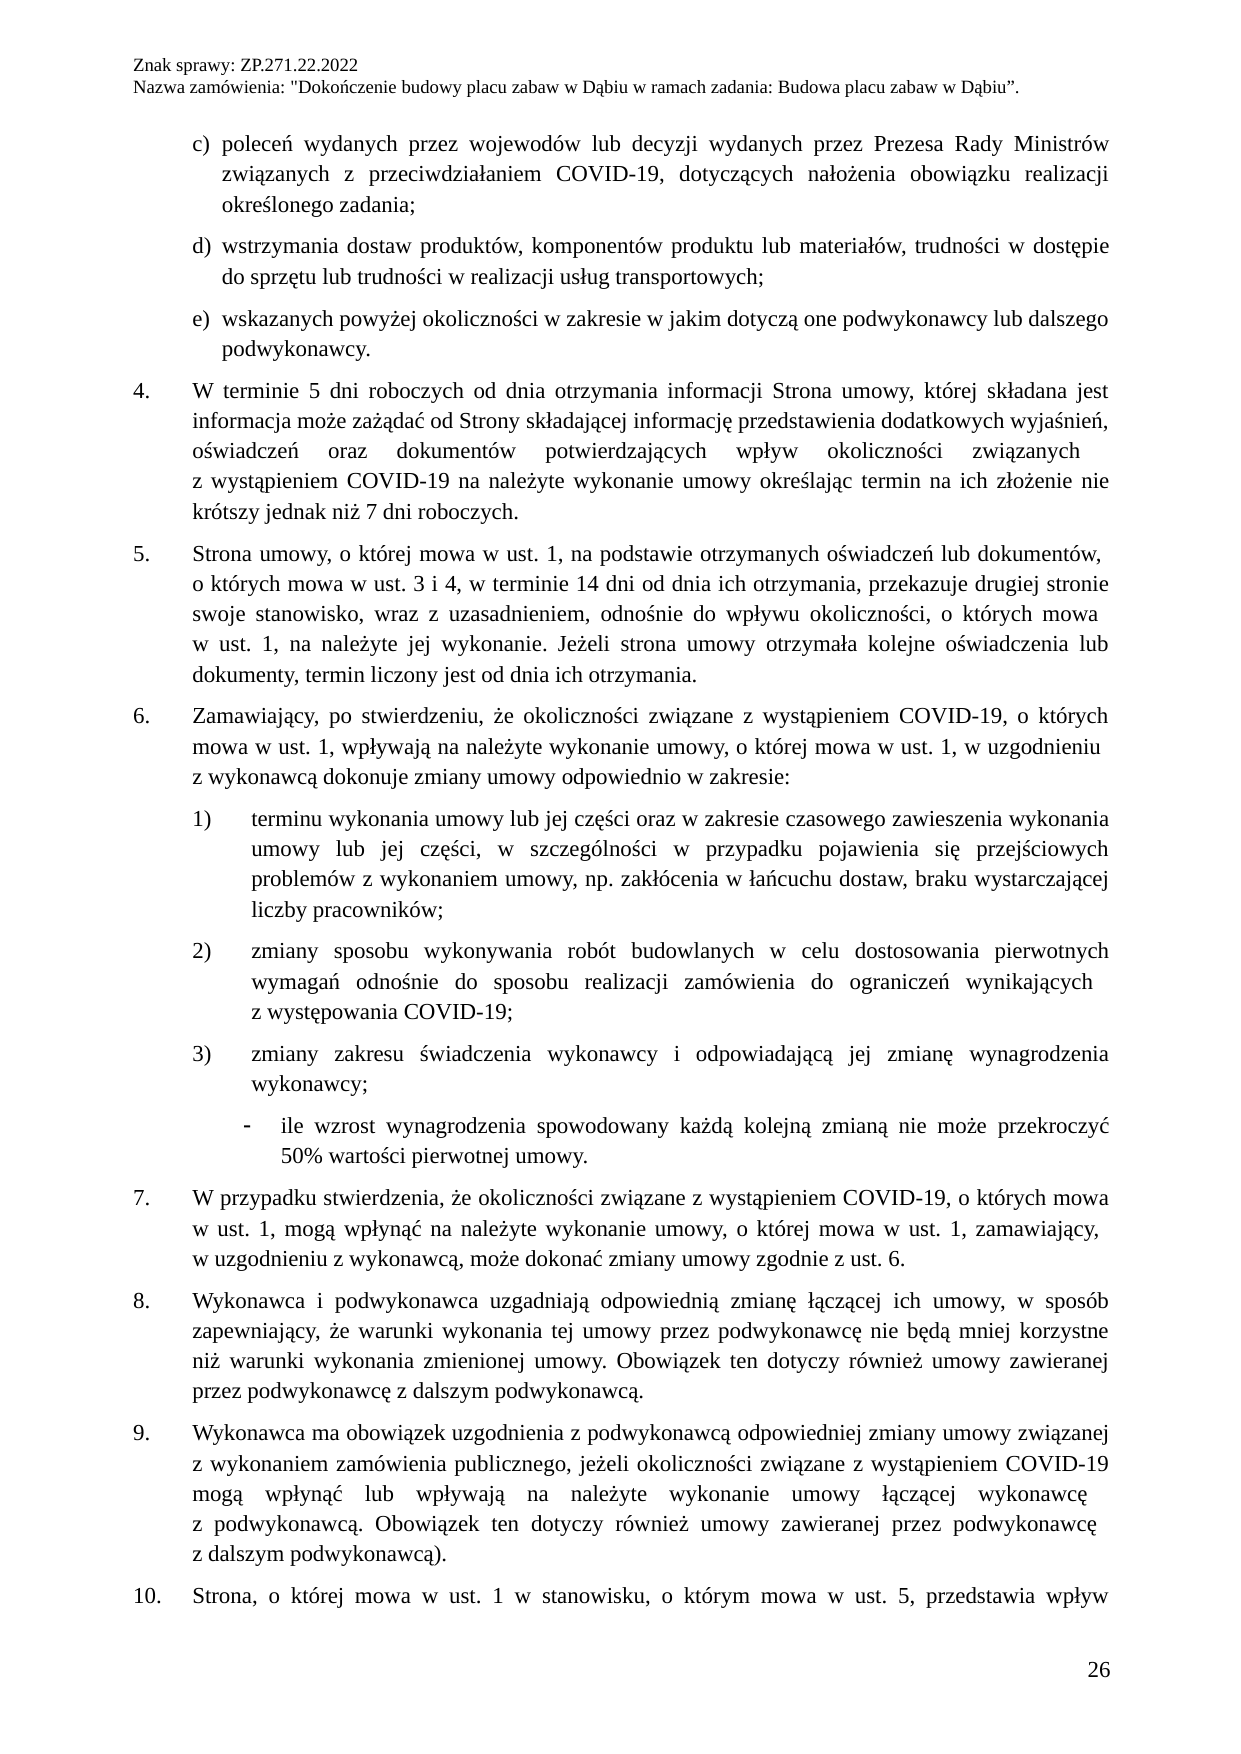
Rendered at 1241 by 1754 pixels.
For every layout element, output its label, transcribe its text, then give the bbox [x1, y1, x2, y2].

list Zamawiający, po stwierdzeniu, że okoliczności związane z wystąpieniem COVID-19, o których mowa w ust. 1, wpływają na należyte wykonanie umowy, o której mowa w ust. 1, w uzgodnieniu z wykonawcą dokonuje zmiany umowy odpowiednio w zakresie: [133, 703, 1110, 789]
list Wykonawca i podwykonawca uzgadniają odpowiednią zmianę łączącej ich umowy, w sposób zapewniający, że warunki wykonania tej umowy przez podwykonawcę nie będą mniej korzystne niż warunki wykonania zmienionej umowy. Obowiązek ten dotyczy również umowy zawieranej przez podwykonawcę z dalszym podwykonawcą. [133, 1287, 1110, 1404]
list zmiany zakresu świadczenia wykonawcy i odpowiadającą jej zmianę wynagrodzenia wykonawcy; [192, 1040, 1110, 1097]
list terminu wykonania umowy lub jej części oraz w zakresie czasowego zawieszenia wykonania umowy lub jej części, w szczególności w przypadku pojawienia się przejściowych problemów z wykonaniem umowy, np. zakłócenia w łańcuchu dostaw, braku wystarczającej liczby pracowników; [192, 805, 1110, 922]
list wskazanych powyżej okoliczności w zakresie w jakim dotyczą one podwykonawcy lub dalszego podwykonawcy. [192, 305, 1110, 361]
list ile wzrost wynagrodzenia spowodowany każdą kolejną zmianą nie może przekroczyć 50% wartości pierwotnej umowy. [243, 1112, 1110, 1169]
list Wykonawca ma obowiązek uzgodnienia z podwykonawcą odpowiedniej zmiany umowy związanej z wykonaniem zamówienia publicznego, jeżeli okoliczności związane z wystąpieniem COVID-19 mogą wpłynąć lub wpływają na należyte wykonanie umowy łączącej wykonawcę z podwykonawcą. Obowiązek ten dotyczy również umowy zawieranej przez podwykonawcę z dalszym podwykonawcą). [133, 1419, 1110, 1567]
list Strona umowy, o której mowa w ust. 1, na podstawie otrzymanych oświadczeń lub dokumentów, o których mowa w ust. 3 i 4, w terminie 14 dni od dnia ich otrzymania, przekazuje drugiej stronie swoje stanowisko, wraz z uzasadnieniem, odnośnie do wpływu okoliczności, o których mowa w ust. 1, na należyte jej wykonanie. Jeżeli strona umowy otrzymała kolejne oświadczenia lub dokumenty, termin liczony jest od dnia ich otrzymania. [133, 540, 1110, 687]
list W przypadku stwierdzenia, że okoliczności związane z wystąpieniem COVID-19, o których mowa w ust. 1, mogą wpłynąć na należyte wykonanie umowy, o której mowa w ust. 1, zamawiający, w uzgodnieniu z wykonawcą, może dokonać zmiany umowy zgodnie z ust. 6. [133, 1184, 1110, 1271]
list Strona, o której mowa w ust. 1 w stanowisku, o którym mowa w ust. 5, przedstawia wpływ [133, 1582, 1110, 1608]
list W terminie 5 dni roboczych od dnia otrzymania informacji Strona umowy, której składana jest informacja może zażądać od Strony składającej informację przedstawienia dodatkowych wyjaśnień, oświadczeń oraz dokumentów potwierdzających wpływ okoliczności związanych z wystąpieniem COVID-19 na należyte wykonanie umowy określając termin na ich złożenie nie krótszy jednak niż 7 dni roboczych. [133, 377, 1110, 524]
list zmiany sposobu wykonywania robót budowlanych w celu dostosowania pierwotnych wymagań odnośnie do sposobu realizacji zamówienia do ograniczeń wynikających z występowania COVID-19; [192, 938, 1110, 1024]
list wstrzymania dostaw produktów, komponentów produktu lub materiałów, trudności w dostępie do sprzętu lub trudności w realizacji usług transportowych; [192, 233, 1110, 289]
list poleceń wydanych przez wojewodów lub decyzji wydanych przez Prezesa Rady Ministrów związanych z przeciwdziałaniem COVID-19, dotyczących nałożenia obowiązku realizacji określonego zadania; [192, 130, 1110, 217]
